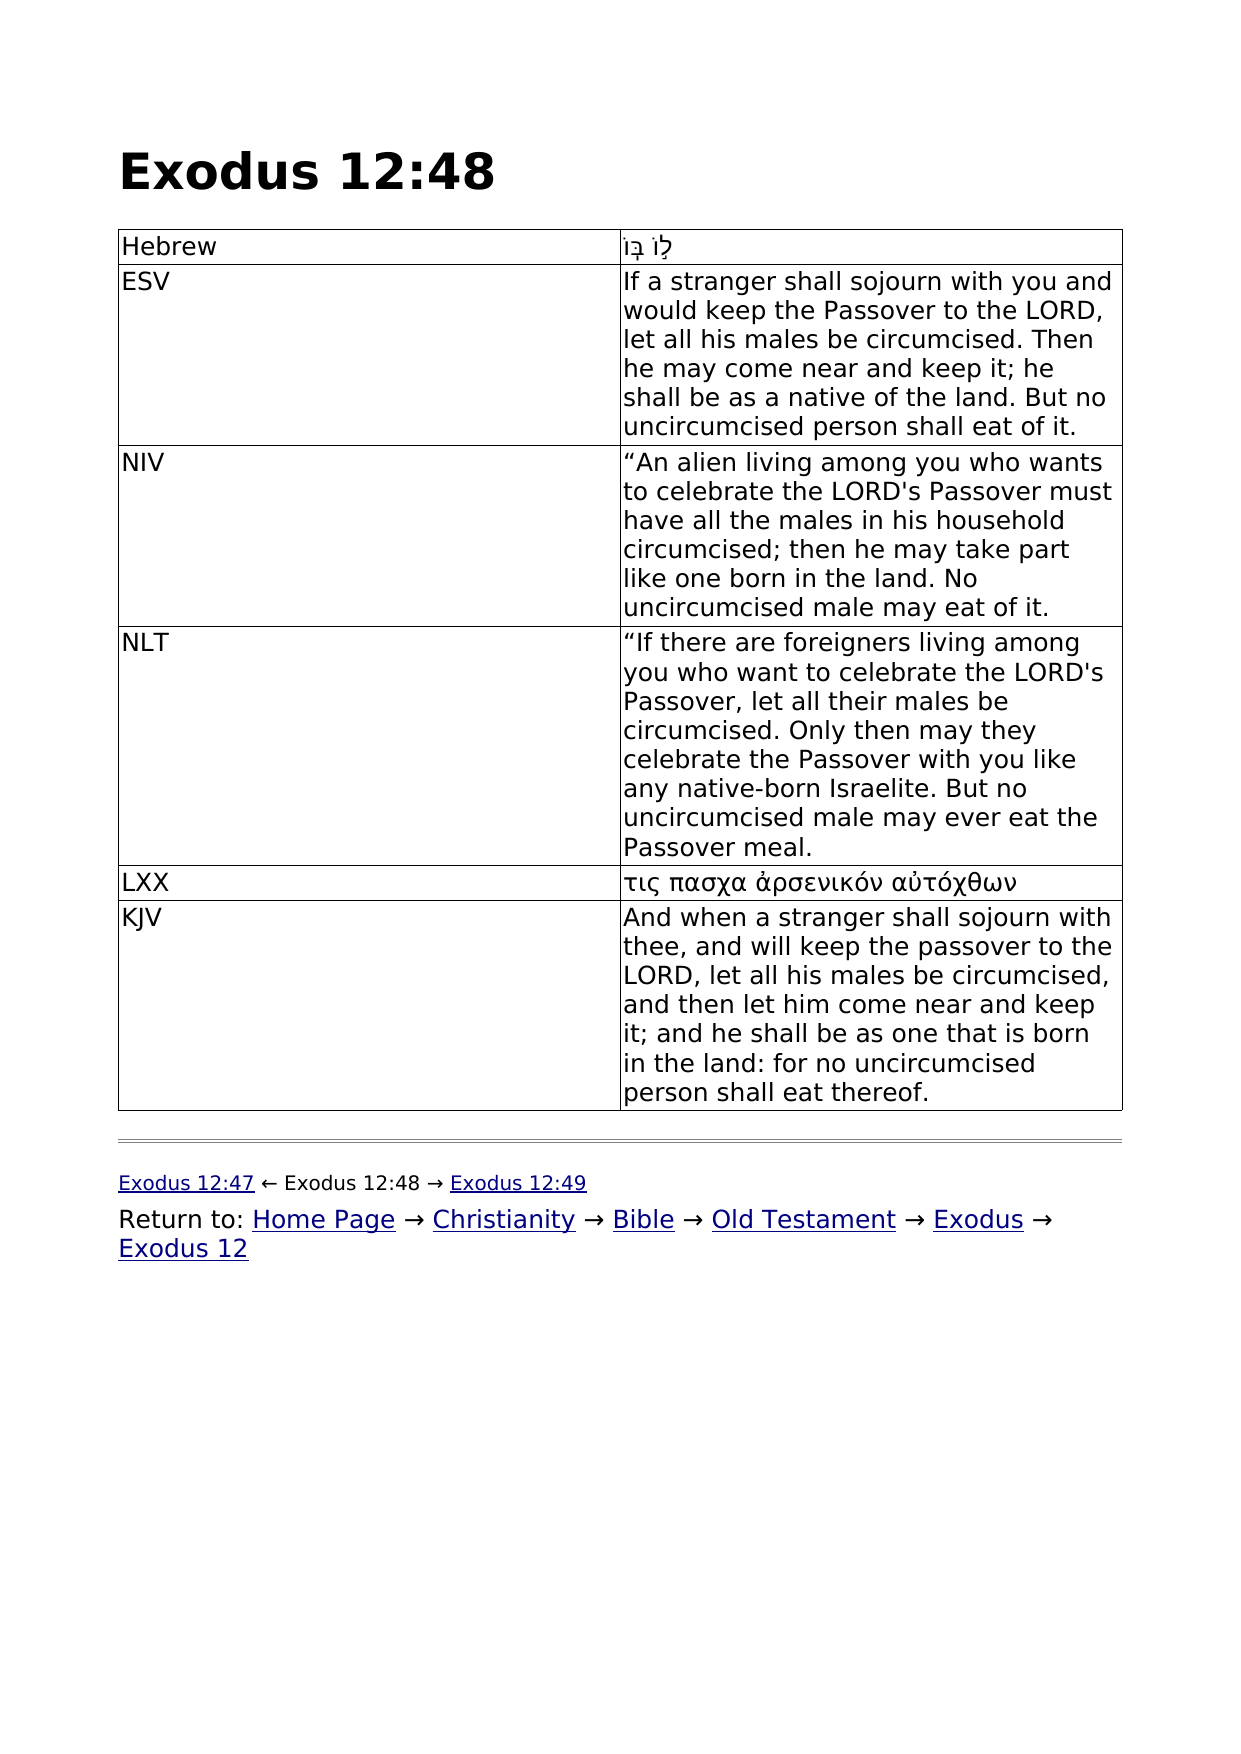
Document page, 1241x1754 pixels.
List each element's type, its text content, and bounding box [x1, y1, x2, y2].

table_cell KJV [119, 901, 620, 1110]
text Return to: Home Page → Christianity → Bible → Old Testament → Exodus → Exodus 12 [118, 1205, 1122, 1264]
table_header Hebrew [119, 230, 620, 264]
table_cell If a stranger shall sojourn with you and would keep the Passover to the LORD, let all his males be circumcised. Then he may come near and keep it; he shall be as a native of the land. But no uncircumcised person shall eat of it. [621, 265, 1122, 445]
table_cell LXX [119, 866, 620, 900]
table_cell ESV [119, 265, 620, 445]
subtitle Exodus 12:48 [118, 143, 1122, 201]
text Exodus 12:47 ← Exodus 12:48 → Exodus 12:49 [118, 1171, 1122, 1205]
table_cell And when a stranger shall sojourn with thee, and will keep the passover to the LORD, let all his males be circumcised, and then let him come near and keep it; and he shall be as one that is born in the land: for no uncircumcised person shall eat thereof. [621, 901, 1122, 1110]
table_cell “An alien living among you who wants to celebrate the LORD's Passover must have all the males in his household circumcised; then he may take part like one born in the land. No uncircumcised male may eat of it. [621, 446, 1122, 626]
table_cell “If there are foreigners living among you who want to celebrate the LORD's Passover, let all their males be circumcised. Only then may they celebrate the Passover with you like any native-born Israelite. But no uncircumcised male may ever eat the Passover meal. [621, 627, 1122, 865]
table_cell NIV [119, 446, 620, 626]
table_header ל֣וֹ בּֽוֹ [621, 230, 1122, 264]
table_cell τις πασχα ἀρσενικόν αὐτόχθων [621, 866, 1122, 900]
table_cell NLT [119, 627, 620, 865]
